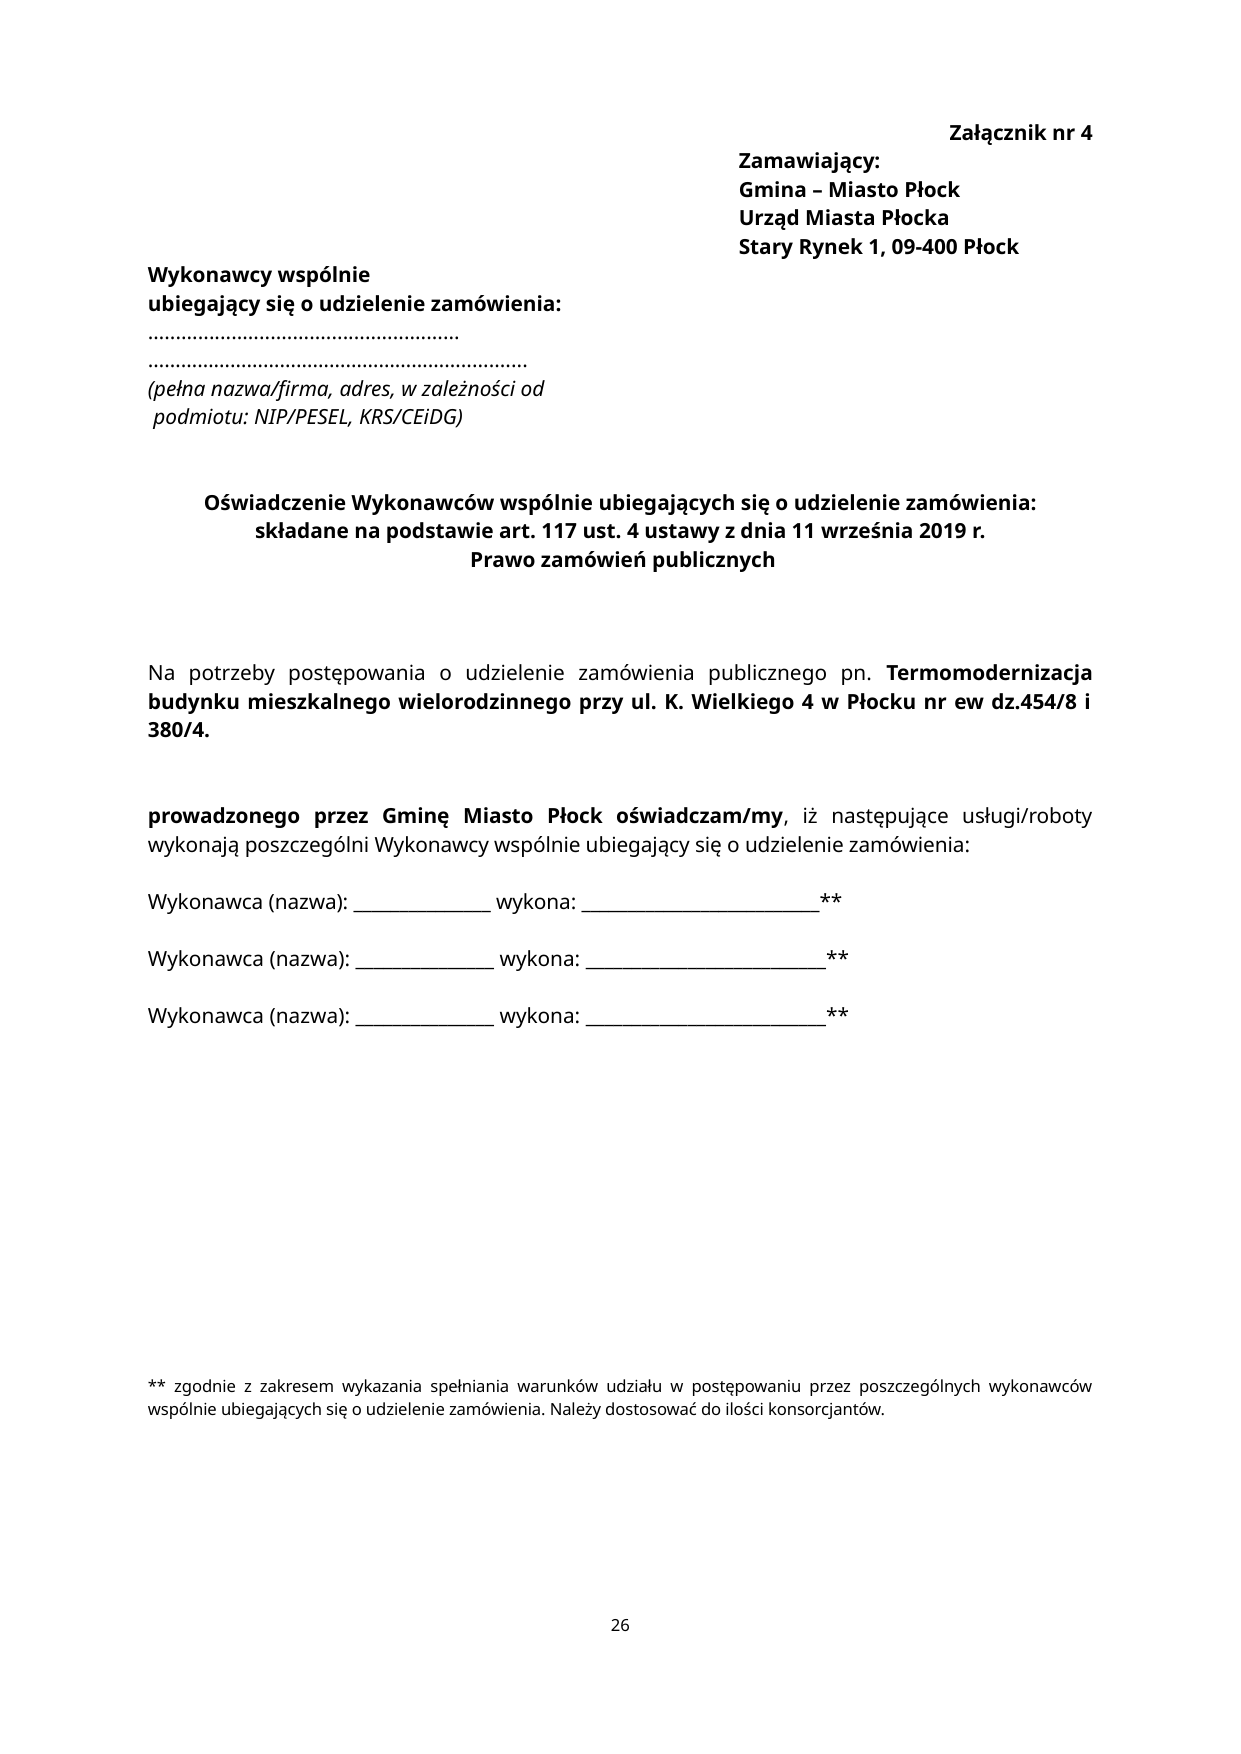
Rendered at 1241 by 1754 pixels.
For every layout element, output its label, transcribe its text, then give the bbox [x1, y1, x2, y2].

text Prawo zamówień publicznych [148, 545, 1093, 573]
text …..................................................... [148, 317, 1093, 346]
text Wykonawcy wspólnie [148, 260, 1093, 289]
text Urząd Miasta Płocka [148, 203, 1093, 232]
text Wykonawca (nazwa): _______________ wykona: __________________________** [148, 1001, 1093, 1030]
text Załącznik nr 4 [148, 118, 1093, 147]
text Na potrzeby postępowania o udzielenie zamówienia publicznego pn. Termomodernizacja budynku mieszkalnego wielorodzinnego przy ul. K. Wielkiego 4 w Płocku nr ew dz.454/8 i 380/4. [148, 658, 1093, 744]
text ubiegający się o udzielenie zamówienia: [148, 289, 1093, 317]
text Wykonawca (nazwa): _______________ wykona: __________________________** [148, 944, 1093, 972]
text prowadzonego przez Gminę Miasto Płock oświadczam/my, iż następujące usługi/roboty wykonają poszczególni Wykonawcy wspólnie ubiegający się o udzielenie zamówienia: [148, 801, 1093, 858]
text Oświadczenie Wykonawców wspólnie ubiegających się o udzielenie zamówienia: [148, 488, 1093, 516]
text Wykonawca (nazwa): _______________ wykona: __________________________** [148, 887, 1093, 915]
text ** zgodnie z zakresem wykazania spełniania warunków udziału w postępowaniu przez poszczególnych wykonawców wspólnie ubiegających się o udzielenie zamówienia. Należy dostosować do ilości konsorcjantów. [148, 1375, 1093, 1420]
text Zamawiający: [148, 147, 1093, 175]
text Stary Rynek 1, 09-400 Płock [148, 232, 1093, 260]
text podmiotu: NIP/PESEL, KRS/CEiDG) [148, 402, 1093, 431]
text składane na podstawie art. 117 ust. 4 ustawy z dnia 11 września 2019 r. [148, 516, 1093, 545]
text (pełna nazwa/firma, adres, w zależności od [148, 374, 1093, 402]
text …………………………………………………............ [148, 346, 1093, 374]
text Gmina – Miasto Płock [148, 175, 1093, 203]
